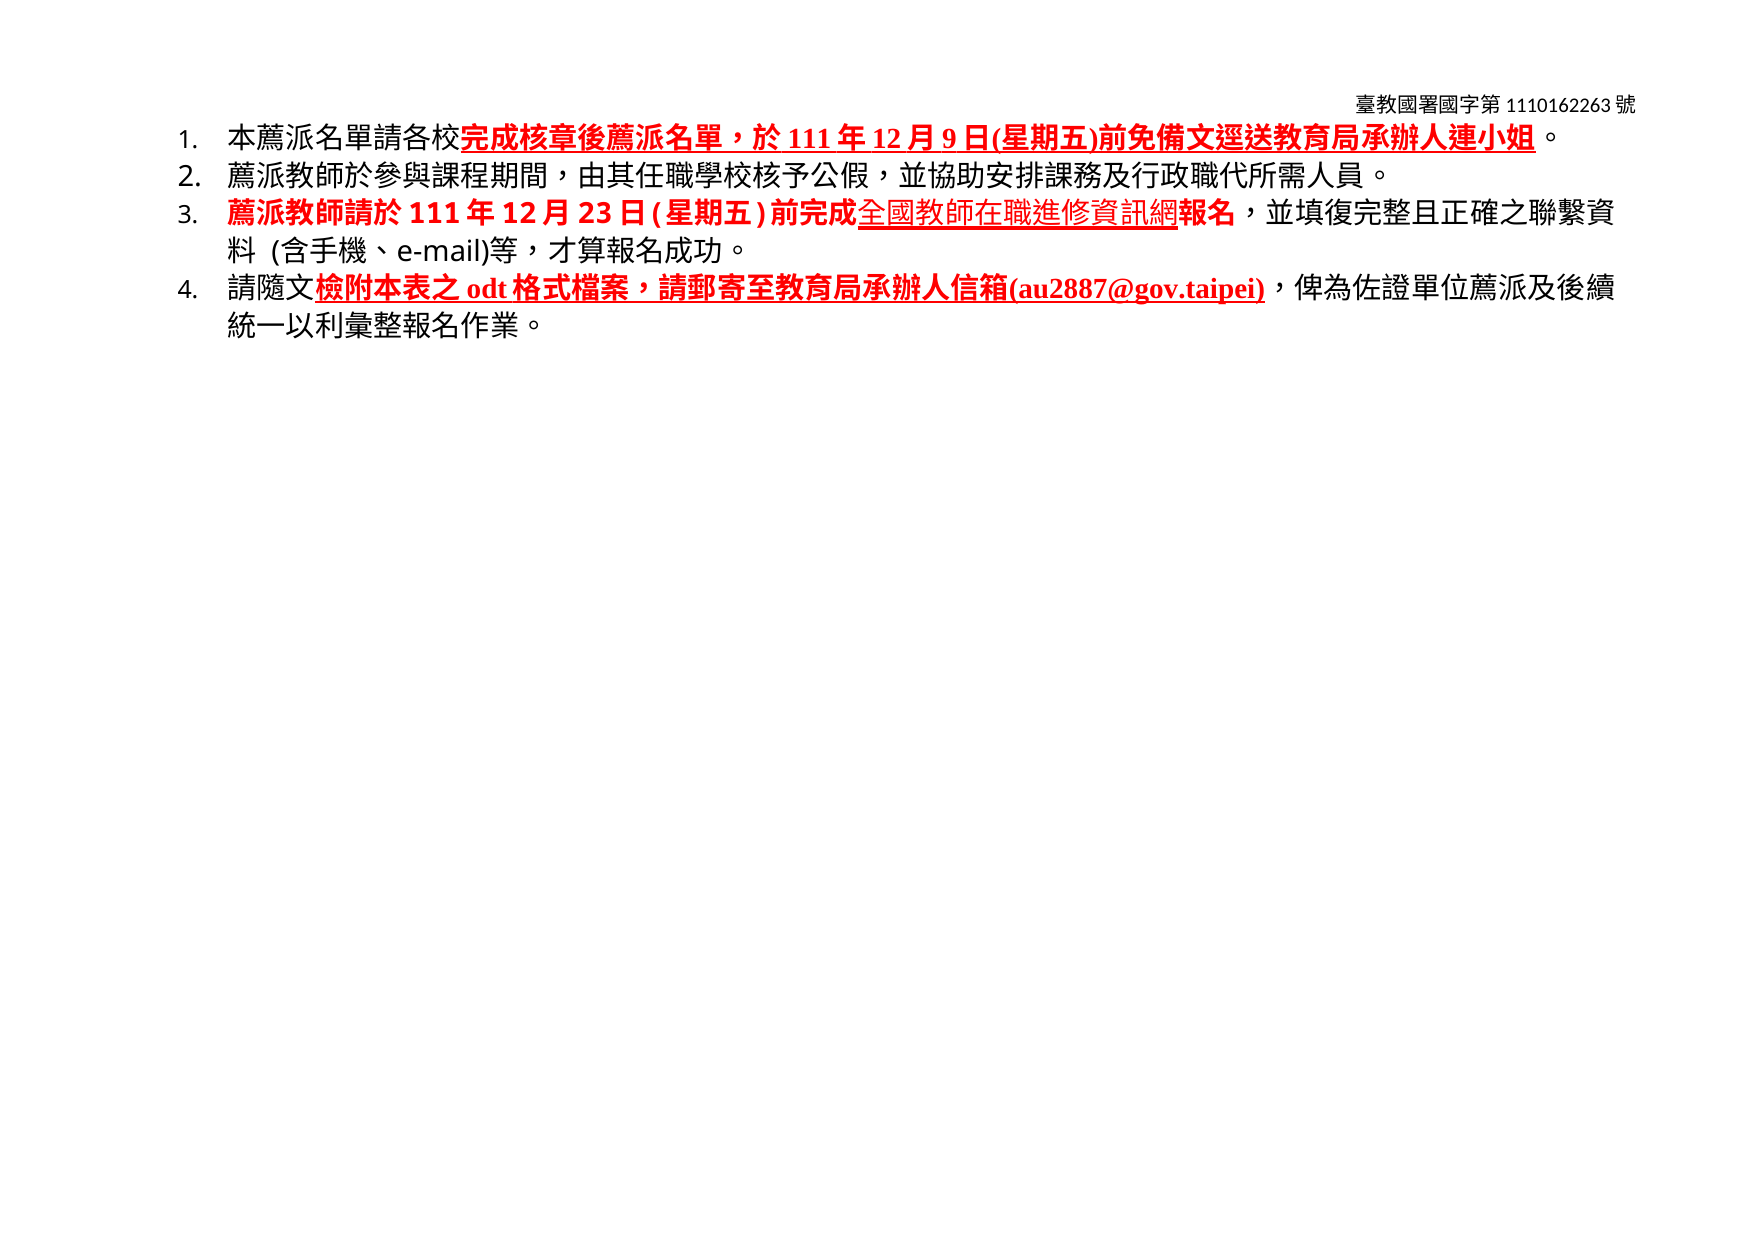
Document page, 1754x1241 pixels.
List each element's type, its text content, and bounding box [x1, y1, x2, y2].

list 本薦派名單請各校完成核章後薦派名單，於111年12月9日(星期五)前免備文逕送教育局承辦人連小姐。 [177, 119, 1636, 156]
list 薦派教師請於111年12月23日(星期五)前完成全國教師在職進修資訊網報名，並填復完整且正確之聯繫資料 (含手機、e-mail)等，才算報名成功。 [177, 194, 1636, 269]
list 請隨文檢附本表之odt格式檔案，請郵寄至教育局承辦人信箱(au2887@gov.taipei)，俾為佐證單位薦派及後續統一以利彙整報名作業。 [177, 269, 1636, 344]
list 薦派教師於參與課程期間，由其任職學校核予公假，並協助安排課務及行政職代所需人員。 [177, 156, 1636, 194]
